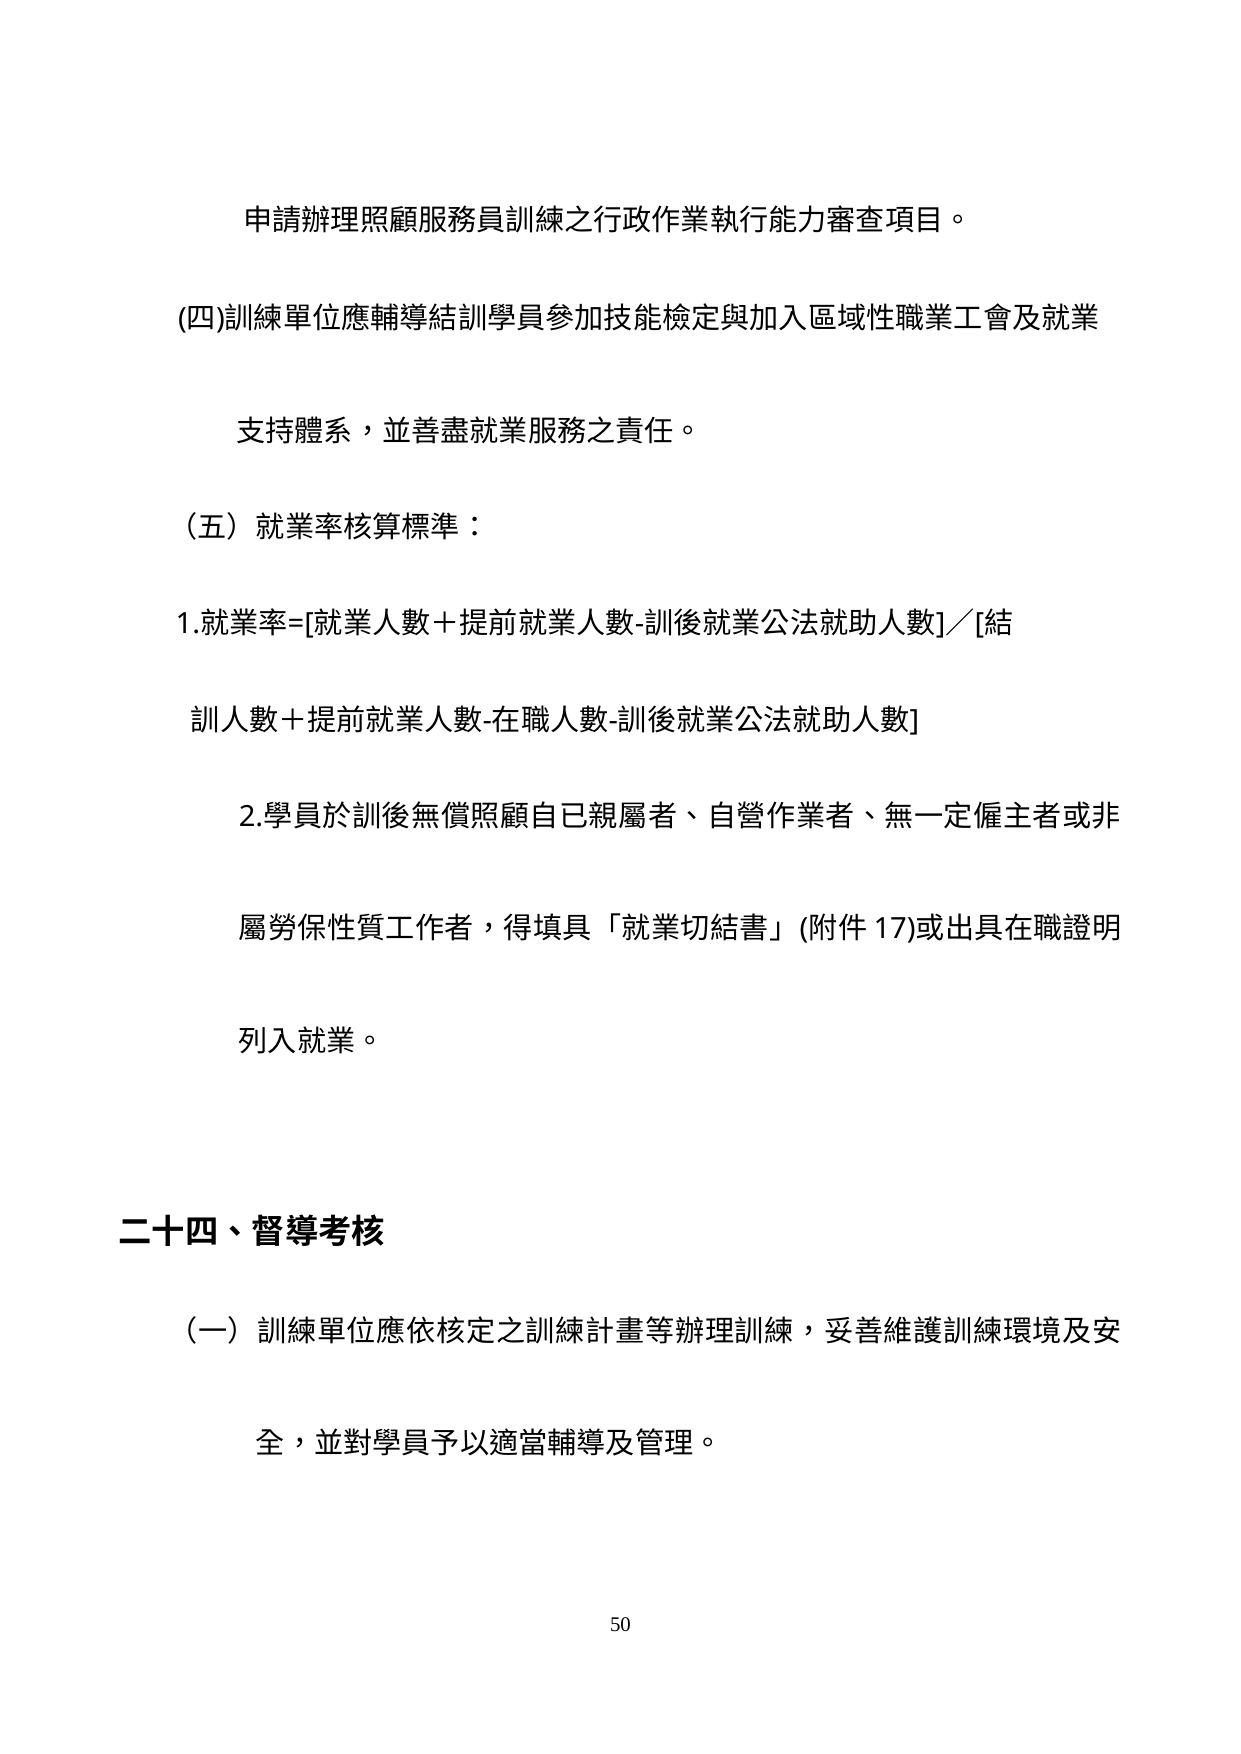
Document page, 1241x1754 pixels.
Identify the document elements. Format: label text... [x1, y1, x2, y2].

text （一）訓練單位應依核定之訓練計畫等辦理訓練，妥善維護訓練環境及安全，並對學員予以適當輔導及管理。 [168, 1291, 1122, 1478]
text 申請辦理照顧服務員訓練之行政作業執行能力審查項目。 [243, 180, 1122, 255]
subtitle 二十四、督導考核 [118, 1192, 1122, 1267]
text （五）就業率核算標準： [168, 487, 1122, 562]
text 2.學員於訓後無償照顧自已親屬者、自營作業者、無一定僱主者或非屬勞保性質工作者，得填具「就業切結書」(附件17)或出具在職證明列入就業。 [107, 776, 1122, 1076]
text 訓人數＋提前就業人數-在職人數-訓後就業公法就助人數] [107, 680, 1122, 755]
text (四)訓練單位應輔導結訓學員參加技能檢定與加入區域性職業工會及就業支持體系，並善盡就業服務之責任。 [178, 279, 1122, 466]
text 1.就業率=[就業人數＋提前就業人數-訓後就業公法就助人數]／[結 [107, 584, 1122, 659]
